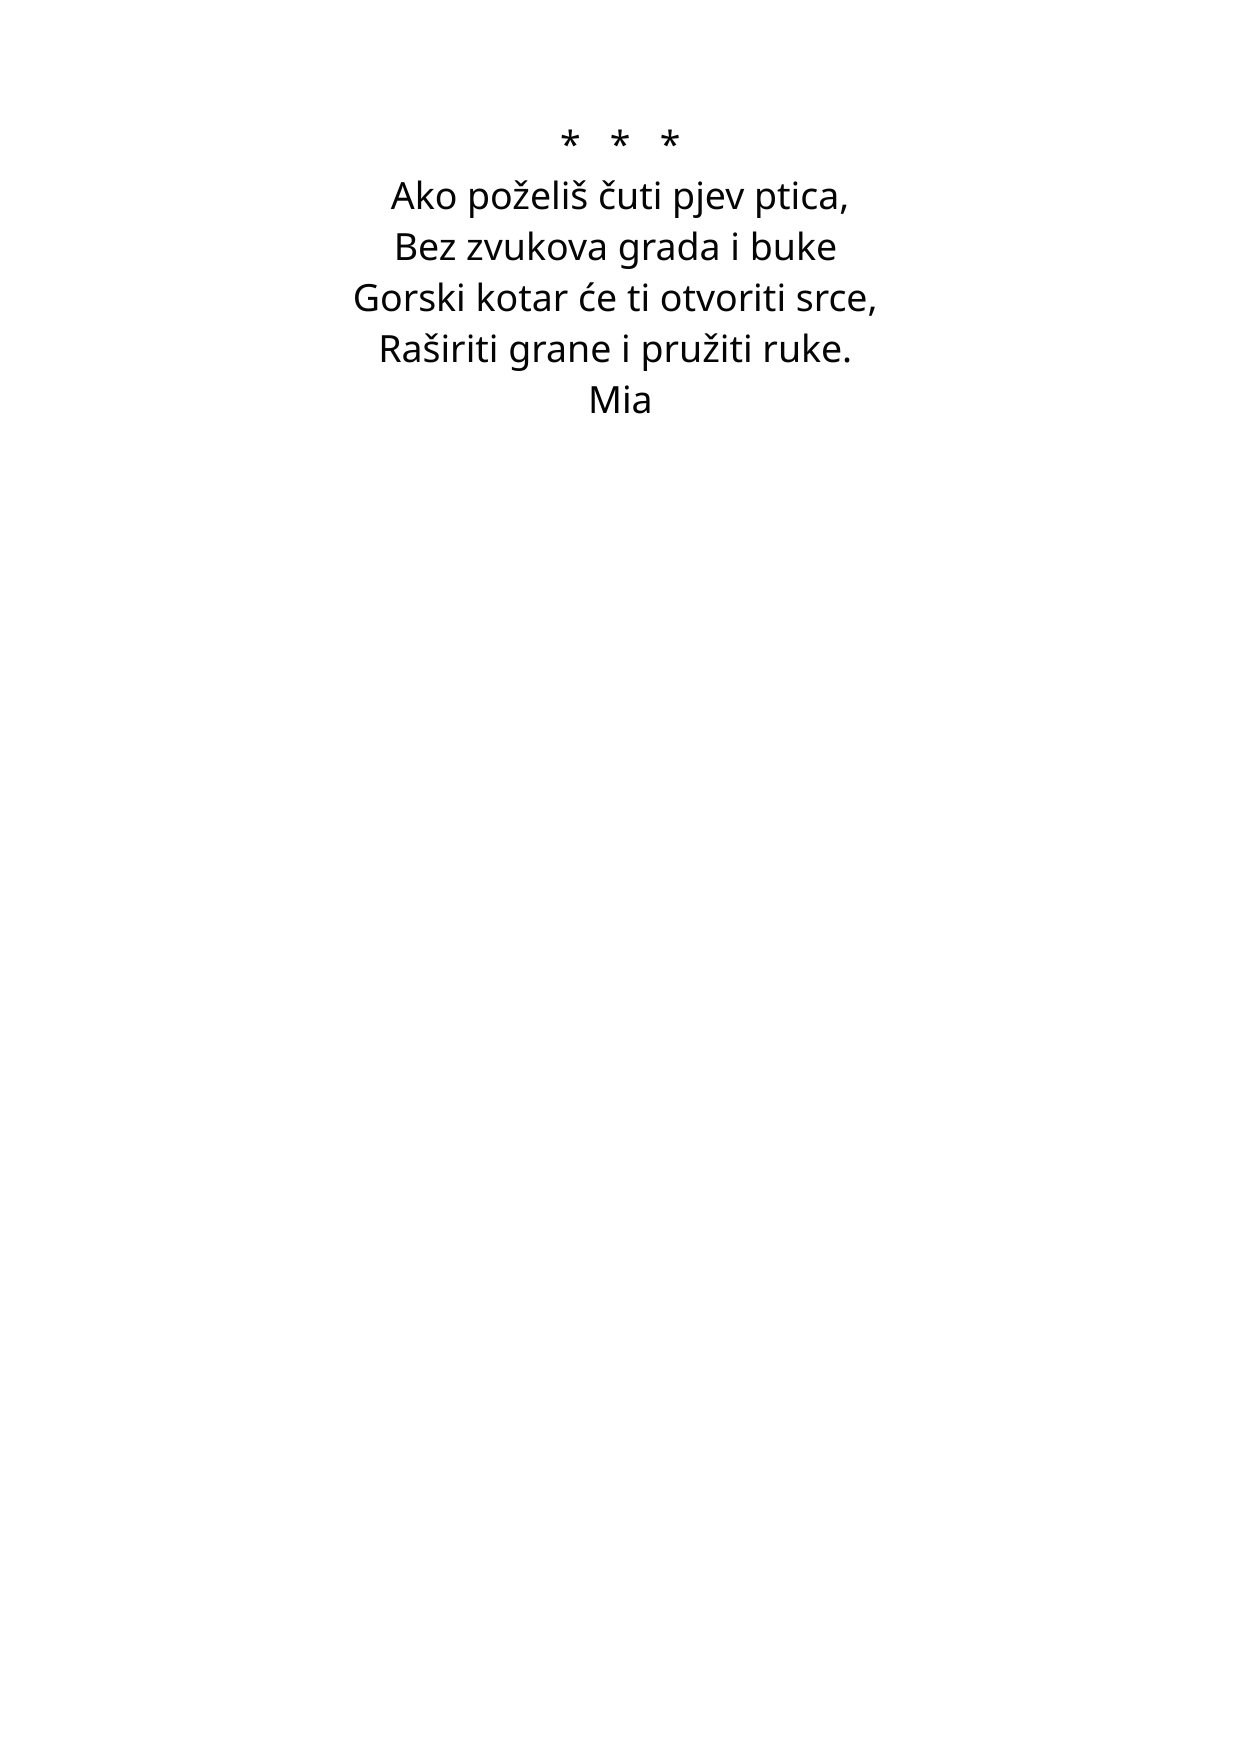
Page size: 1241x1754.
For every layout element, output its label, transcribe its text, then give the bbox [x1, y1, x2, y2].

text * * * [118, 118, 1122, 169]
text Gorski kotar će ti otvoriti srce, [118, 271, 1122, 322]
text Raširiti grane i pružiti ruke. [118, 322, 1122, 373]
text Bez zvukova grada i buke [118, 220, 1122, 271]
text Mia [118, 373, 1122, 424]
text Ako poželiš čuti pjev ptica, [118, 169, 1122, 220]
